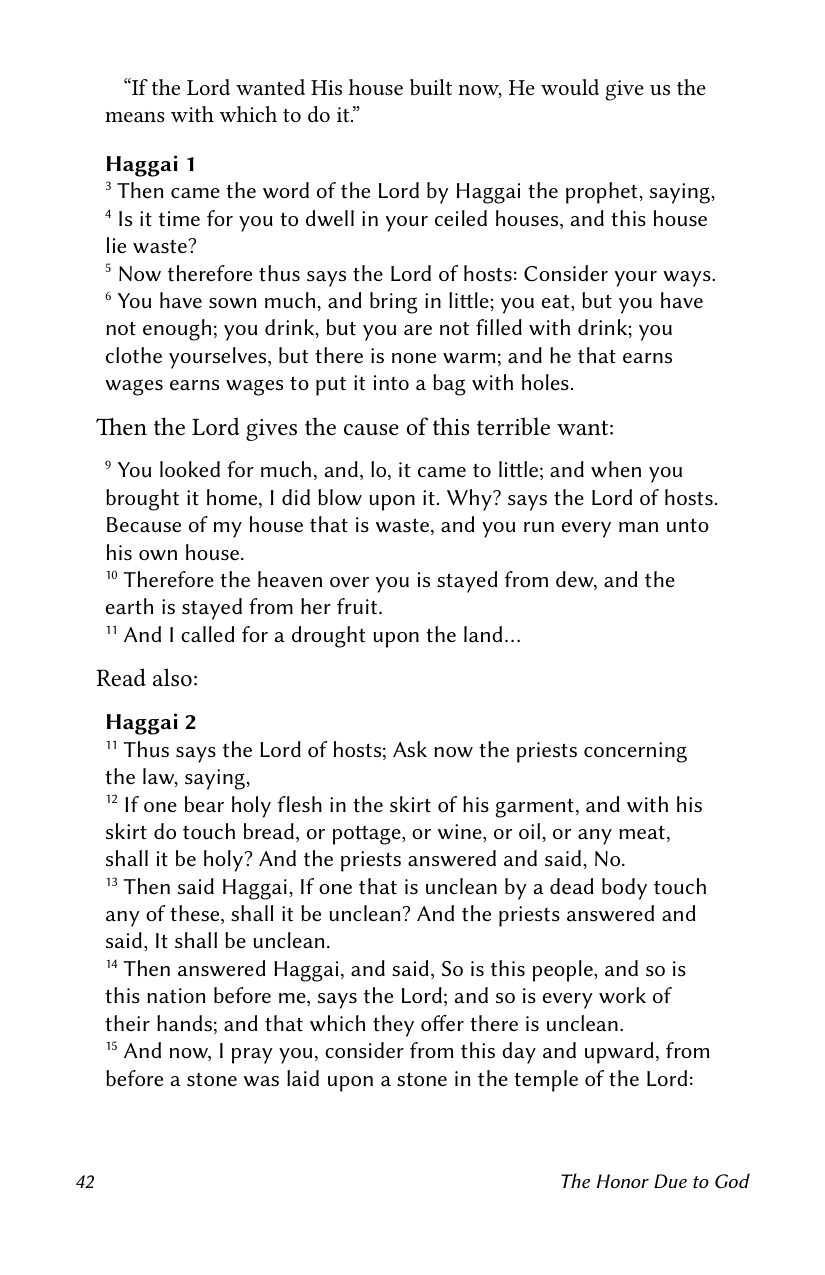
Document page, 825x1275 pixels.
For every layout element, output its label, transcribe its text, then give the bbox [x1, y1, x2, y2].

text 9 You looked for much, and, lo, it came to little; and when you brought it home, I did blow upon it. Why? says the Lord of hosts. Because of my house that is waste, and you run every man unto his own house. [105, 457, 720, 566]
text 11 Thus says the Lord of hosts; Ask now the priests concerning the law, saying, [105, 737, 720, 790]
text Haggai 1 [105, 151, 750, 177]
text 15 And now, I pray you, consider from this day and upward, from before a stone was laid upon a stone in the temple of the Lord: [105, 1038, 720, 1092]
text 6 You have sown much, and bring in little; you eat, but you have not enough; you drink, but you are not filled with drink; you clothe yourselves, but there is none warm; and he that earns wages earns wages to put it into a bag with holes. [105, 288, 720, 396]
text 12 If one bear holy flesh in the skirt of his garment, and with his skirt do touch bread, or pottage, or wine, or oil, or any meat, shall it be holy? And the priests answered and said, No. [105, 791, 720, 872]
text “If the Lord wanted His house built now, He would give us the means with which to do it.” [105, 75, 720, 128]
text 5 Now therefore thus says the Lord of hosts: Consider your ways. [105, 261, 720, 287]
text Read also: [75, 664, 750, 693]
text 4 Is it time for you to dwell in your ceiled houses, and this house lie waste? [105, 206, 720, 259]
text 14 Then answered Haggai, and said, So is this people, and so is this nation before me, says the Lord; and so is every work of their hands; and that which they offer there is unclean. [105, 956, 720, 1037]
text Then the Lord gives the cause of this terrible want: [75, 412, 750, 441]
text 10 Therefore the heaven over you is stayed from dew, and the earth is stayed from her fruit. [105, 567, 720, 621]
text 3 Then came the word of the Lord by Haggai the prophet, saying, [105, 178, 720, 204]
text Haggai 2 [105, 709, 750, 735]
text 11 And I called for a drought upon the land… [105, 622, 720, 648]
text 13 Then said Haggai, If one that is unclean by a dead body touch any of these, shall it be unclean? And the priests answered and said, It shall be unclean. [105, 874, 720, 954]
